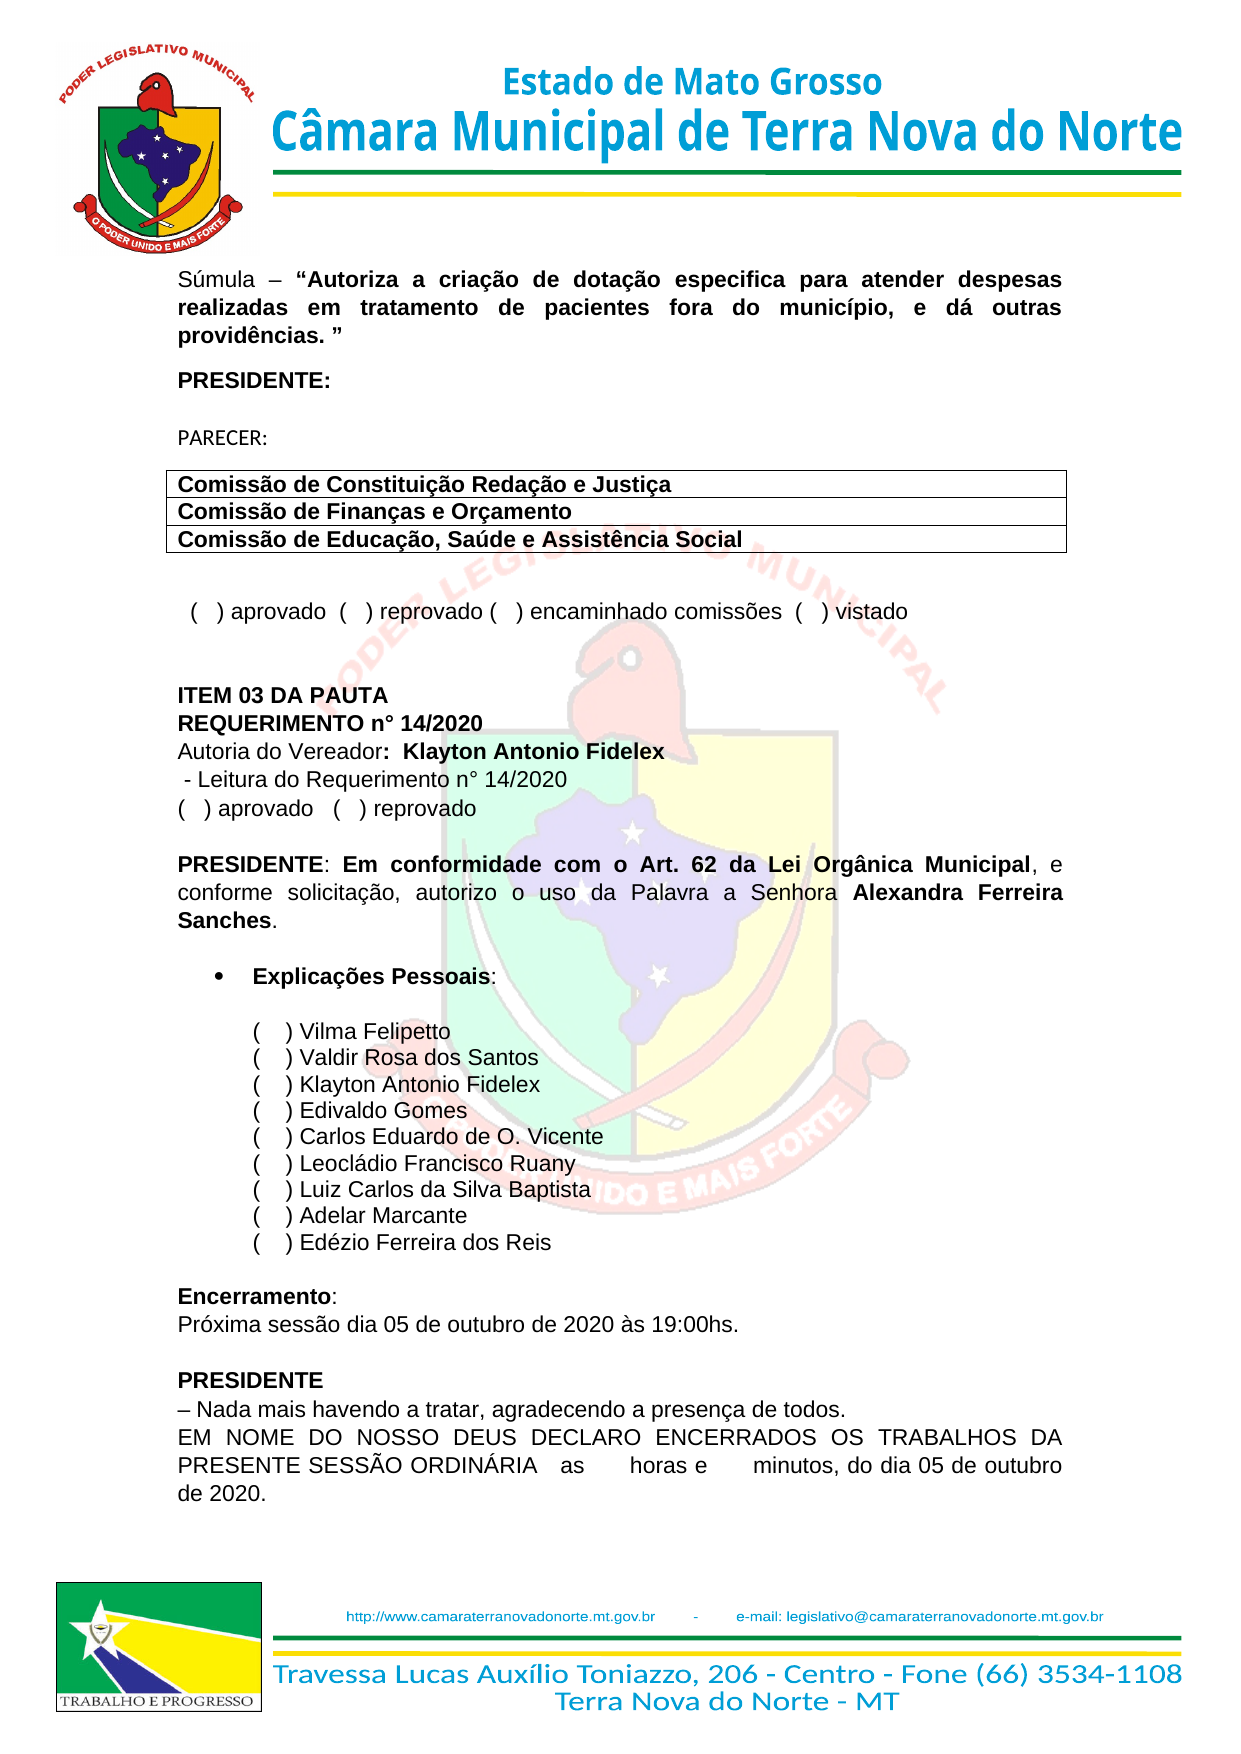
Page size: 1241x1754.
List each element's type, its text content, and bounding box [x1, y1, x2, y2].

table_header Comissão de Constituição Redação e Justiça [167, 471, 1066, 497]
list ( ) Leocládio Francisco Ruany [966, 1149, 1063, 1176]
list ( ) Carlos Eduardo de O. Vicente [966, 1123, 1063, 1149]
table_cell Comissão de Educação, Saúde e Assistência Social [966, 526, 1066, 552]
table_cell Comissão de Educação, Saúde e Assistência Social [167, 526, 303, 552]
text ( ) aprovado ( ) reprovado ( ) encaminhado comissões ( ) vistado [177, 598, 303, 624]
text ( ) aprovado ( ) reprovado ( ) encaminhado comissões ( ) vistado [966, 598, 1063, 624]
text PARECER: [177, 423, 1063, 451]
list ( ) Klayton Antonio Fidelex [252, 1071, 303, 1097]
picture [860, 1611, 868, 1623]
text PRESIDENTE: [177, 367, 1063, 393]
text ( ) aprovado ( ) reprovado [966, 794, 1063, 821]
text PRESIDENTE: Em conformidade com o Art. 62 da Lei Orgânica Municipal, e conforme solicitação, autorizo o uso da Palavra a Senhora Alexandra Ferreira Sanches. [177, 851, 303, 933]
list Explicações Pessoais: [966, 963, 1063, 990]
list ( ) Leocládio Francisco Ruany [252, 1149, 303, 1176]
text Autoria do Vereador: Klayton Antonio Fidelex [966, 738, 1063, 765]
list ( ) Valdir Rosa dos Santos [252, 1044, 303, 1071]
text Autoria do Vereador: Klayton Antonio Fidelex [177, 738, 303, 765]
text Súmula – “Autoriza a criação de dotação especifica para atender despesas realizadas em tratamento de pacientes fora do município, e dá outras providências. ” [177, 266, 1063, 348]
text PRESIDENTE: Em conformidade com o Art. 62 da Lei Orgânica Municipal, e conforme solicitação, autorizo o uso da Palavra a Senhora Alexandra Ferreira Sanches. [966, 851, 1063, 933]
list ( ) Luiz Carlos da Silva Baptista [252, 1176, 303, 1202]
list ( ) Vilma Felipetto [252, 1018, 303, 1044]
list ( ) Vilma Felipetto [966, 1018, 1063, 1044]
text REQUERIMENTO n° 14/2020 [177, 710, 303, 737]
list ( ) Edivaldo Gomes [252, 1097, 303, 1123]
list ( ) Adelar Marcante [252, 1202, 1063, 1229]
list ( ) Valdir Rosa dos Santos [966, 1044, 1063, 1071]
list ( ) Klayton Antonio Fidelex [966, 1071, 1063, 1097]
text - Leitura do Requerimento n° 14/2020 [177, 766, 303, 793]
text ( ) aprovado ( ) reprovado [177, 794, 303, 821]
list ( ) Edivaldo Gomes [966, 1097, 1063, 1123]
text Encerramento: [177, 1283, 1063, 1309]
text Próxima sessão dia 05 de outubro de 2020 às 19:00hs. [177, 1311, 1063, 1338]
text ITEM 03 DA PAUTA [177, 682, 303, 708]
text ITEM 03 DA PAUTA [966, 682, 1063, 708]
text EM NOME DO NOSSO DEUS DECLARO ENCERRADOS OS TRABALHOS DA PRESENTE SESSÃO ORDINÁRIA as horas e minutos, do dia 05 de outubro de 2020. [177, 1424, 1063, 1506]
text REQUERIMENTO n° 14/2020 [966, 710, 1063, 737]
text – Nada mais havendo a tratar, agradecendo a presença de todos. [177, 1396, 1063, 1422]
list ( ) Edézio Ferreira dos Reis [252, 1229, 1063, 1255]
table_cell Comissão de Finanças e Orçamento [167, 498, 1066, 524]
picture [55, 42, 260, 256]
list ( ) Carlos Eduardo de O. Vicente [252, 1123, 303, 1149]
text - Leitura do Requerimento n° 14/2020 [966, 766, 1063, 793]
list Explicações Pessoais: [215, 963, 303, 990]
picture [57, 1583, 261, 1711]
list ( ) Luiz Carlos da Silva Baptista [966, 1176, 1063, 1202]
text PRESIDENTE [177, 1367, 1063, 1394]
